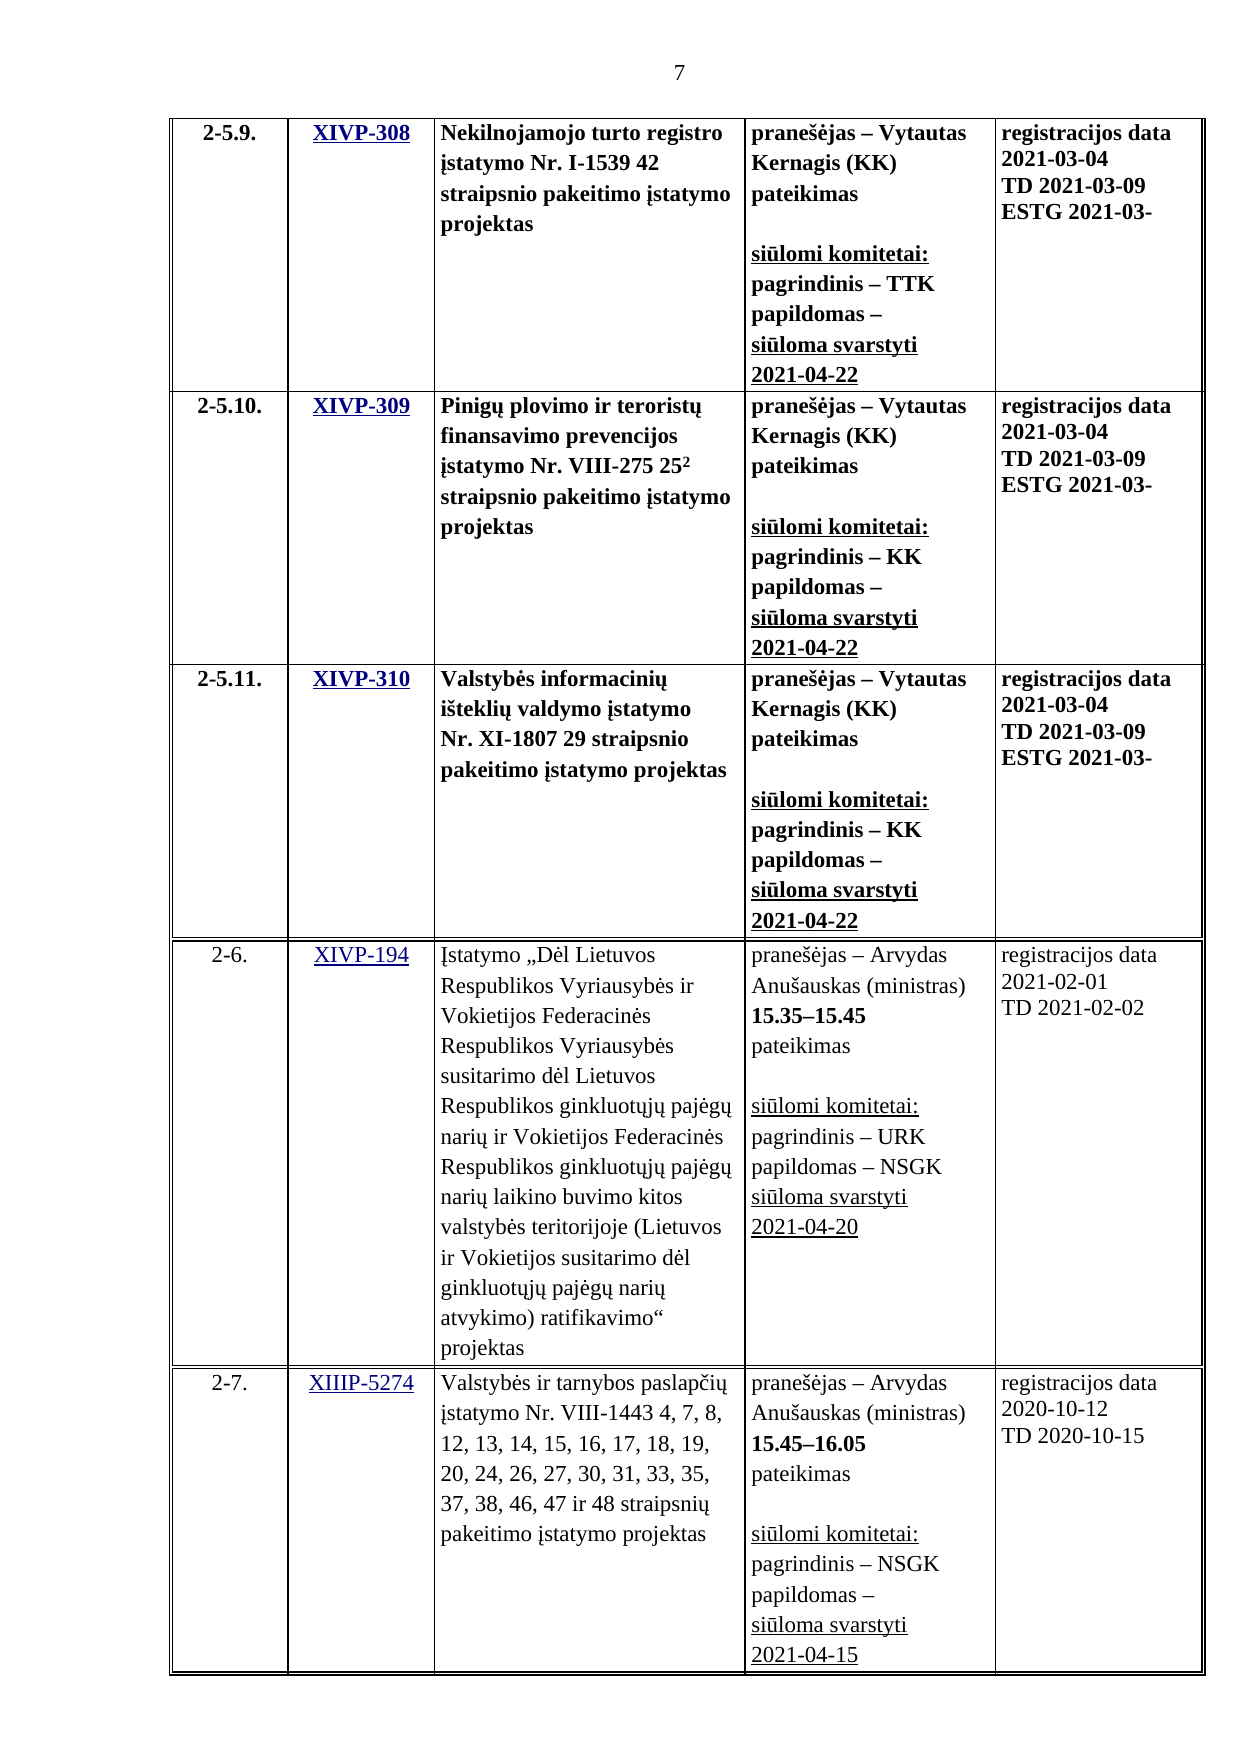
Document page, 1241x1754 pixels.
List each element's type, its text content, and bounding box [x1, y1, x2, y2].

table_cell pranešėjas – Arvydas Anušauskas (ministras) 15.35–15.45 pateikimas siūlomi komitetai: pagrindinis – URK papildomas – NSGK siūloma svarstyti 2021-04-20 [746, 942, 995, 1364]
table_cell 2-6. [173, 942, 287, 1364]
table_cell registracijos data 2021-02-01 TD 2021-02-02 [996, 942, 1201, 1364]
table_cell 2-7. [173, 1369, 287, 1671]
table_cell 2-5.9. [173, 119, 287, 391]
table_cell pranešėjas – Vytautas Kernagis (KK) pateikimas siūlomi komitetai: pagrindinis – TTK papildomas – siūloma svarstyti 2021-04-22 [746, 119, 995, 391]
table_cell Valstybės ir tarnybos paslapčių įstatymo Nr. VIII-1443 4, 7, 8, 12, 13, 14, 15, 16, 17, 18, 19, 20, 24, 26, 27, 30, 31, 33, 35, 37, 38, 46, 47 ir 48 straipsnių pakeitimo įstatymo projektas [435, 1369, 744, 1671]
table_cell registracijos data 2021-03-04 TD 2021-03-09 ESTG 2021-03- [996, 392, 1201, 664]
table_cell Valstybės informacinių išteklių valdymo įstatymo Nr. XI-1807 29 straipsnio pakeitimo įstatymo projektas [435, 665, 744, 937]
table_cell Nekilnojamojo turto registro įstatymo Nr. I-1539 42 straipsnio pakeitimo įstatymo projektas [435, 119, 744, 391]
table_cell XIVP-194 [289, 942, 434, 1364]
table_cell registracijos data 2021-03-04 TD 2021-03-09 ESTG 2021-03- [996, 119, 1201, 391]
table_cell registracijos data 2020-10-12 TD 2020-10-15 [996, 1369, 1201, 1671]
table_cell pranešėjas – Vytautas Kernagis (KK) pateikimas siūlomi komitetai: pagrindinis – KK papildomas – siūloma svarstyti 2021-04-22 [746, 392, 995, 664]
table_cell Įstatymo „Dėl Lietuvos Respublikos Vyriausybės ir Vokietijos Federacinės Respublikos Vyriausybės susitarimo dėl Lietuvos Respublikos ginkluotųjų pajėgų narių ir Vokietijos Federacinės Respublikos ginkluotųjų pajėgų narių laikino buvimo kitos valstybės teritorijoje (Lietuvos ir Vokietijos susitarimo dėl ginkluotųjų pajėgų narių atvykimo) ratifikavimo“ projektas [435, 942, 744, 1364]
table_cell XIIIP-5274 [289, 1369, 434, 1671]
table_cell XIVP-308 [289, 119, 434, 391]
table_cell Pinigų plovimo ir teroristų finansavimo prevencijos įstatymo Nr. VIII-275 252 straipsnio pakeitimo įstatymo projektas [435, 392, 744, 664]
table_cell XIVP-309 [289, 392, 434, 664]
table_cell registracijos data 2021-03-04 TD 2021-03-09 ESTG 2021-03- [996, 665, 1201, 937]
table_cell XIVP-310 [289, 665, 434, 937]
table_cell 2-5.11. [173, 665, 287, 937]
table_cell pranešėjas – Vytautas Kernagis (KK) pateikimas siūlomi komitetai: pagrindinis – KK papildomas – siūloma svarstyti 2021-04-22 [746, 665, 995, 937]
table_cell 2-5.10. [173, 392, 287, 664]
table_cell pranešėjas – Arvydas Anušauskas (ministras) 15.45–16.05 pateikimas siūlomi komitetai: pagrindinis – NSGK papildomas – siūloma svarstyti 2021-04-15 [746, 1369, 995, 1671]
